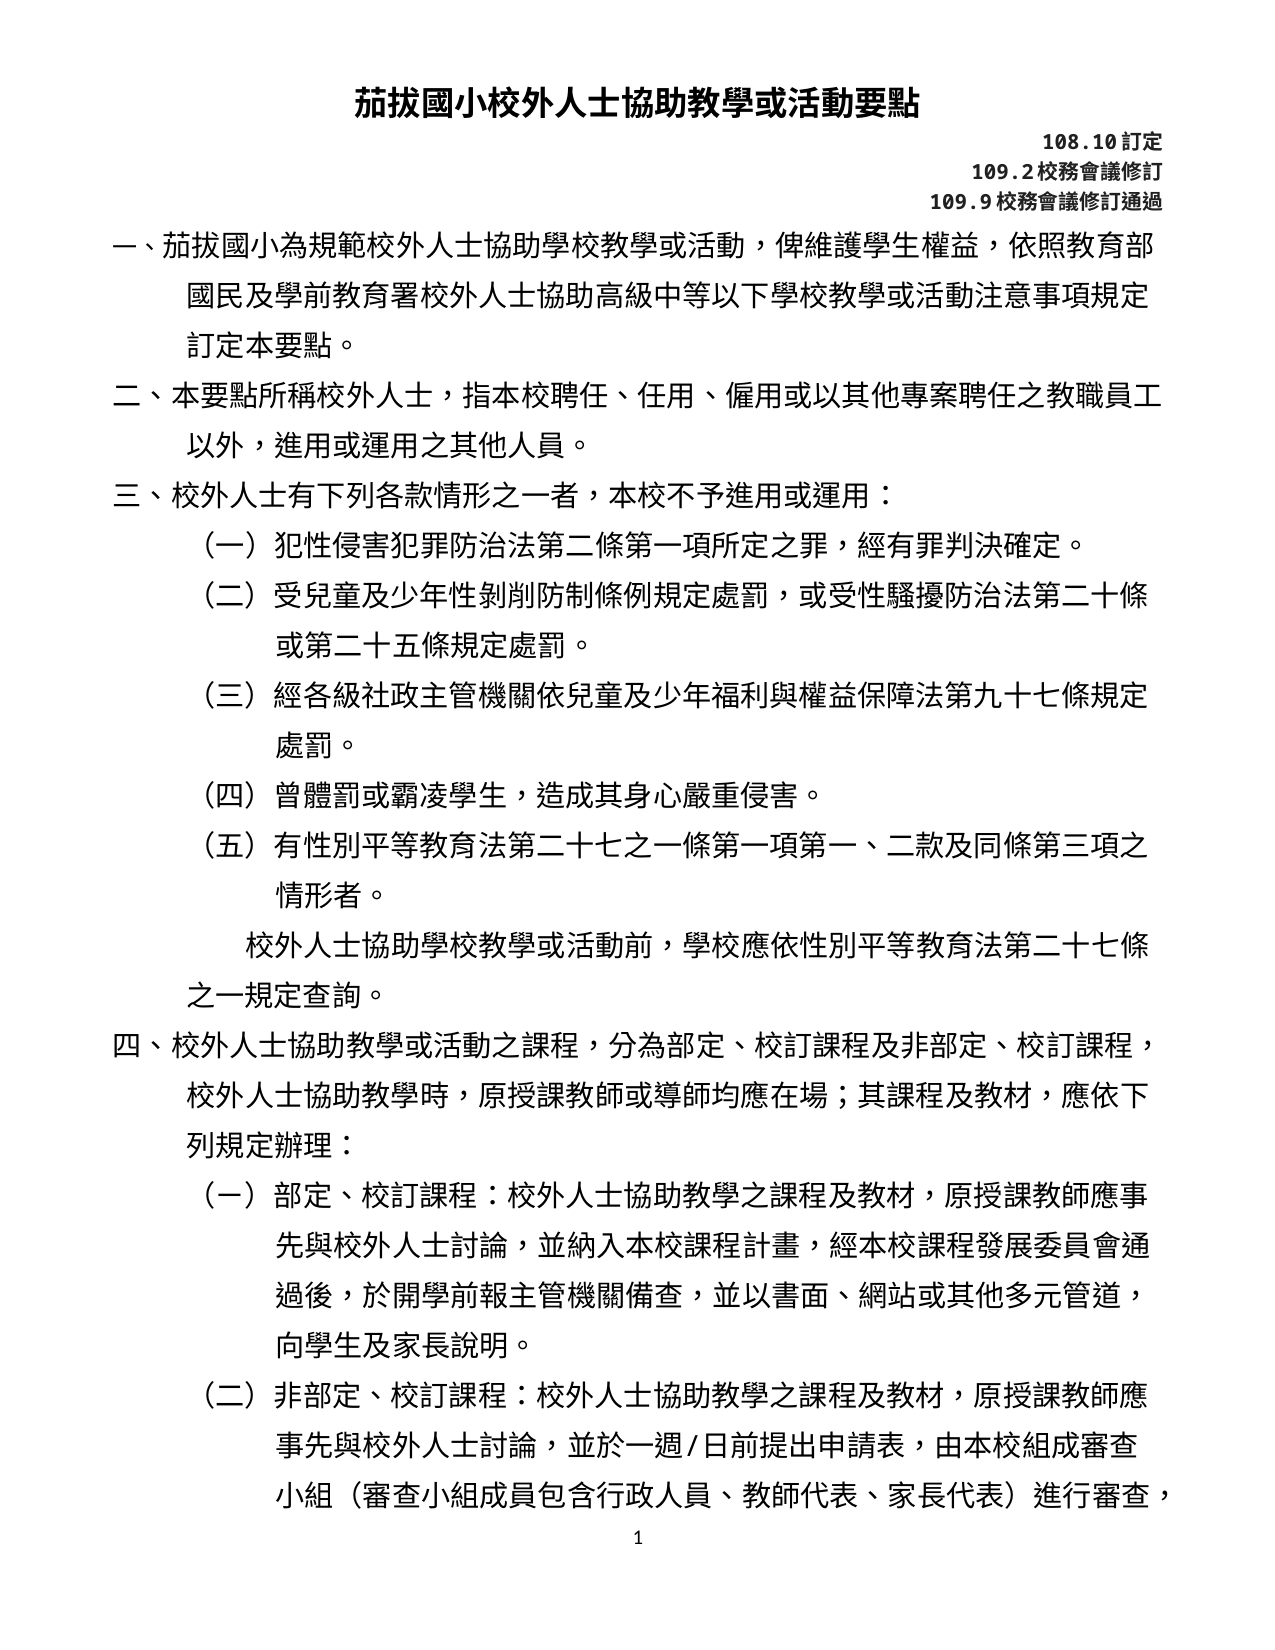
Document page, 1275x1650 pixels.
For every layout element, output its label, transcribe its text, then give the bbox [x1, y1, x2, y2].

text （四）曾體罰或霸凌學生，造成其身心嚴重侵害。 [186, 766, 1162, 816]
text 茄拔國小校外人士協助教學或活動要點 [112, 75, 1162, 125]
text 108.10訂定 [112, 125, 1162, 155]
list 校外人士有下列各款情形之一者，本校不予進用或運用： [112, 466, 1162, 516]
text （ㄧ）部定、校訂課程：校外人士協助教學之課程及教材，原授課教師應事先與校外人士討論，並納入本校課程計畫，經本校課程發展委員會通過後，於開學前報主管機關備查，並以書面、網站或其他多元管道，向學生及家長說明。 [186, 1166, 1162, 1366]
list 茄拔國小為規範校外人士協助學校教學或活動，俾維護學生權益，依照教育部國民及學前教育署校外人士協助高級中等以下學校教學或活動注意事項規定訂定本要點。 [112, 216, 1162, 366]
list 本要點所稱校外人士，指本校聘任、任用、僱用或以其他專案聘任之教職員工以外，進用或運用之其他人員。 [112, 366, 1162, 466]
text （三）經各級社政主管機關依兒童及少年福利與權益保障法第九十七條規定處罰。 [186, 666, 1162, 766]
list 校外人士協助教學或活動之課程，分為部定、校訂課程及非部定、校訂課程，校外人士協助教學時，原授課教師或導師均應在場；其課程及教材，應依下列規定辦理： [112, 1016, 1162, 1166]
text 109.9校務會議修訂通過 [112, 186, 1162, 216]
text （五）有性別平等教育法第二十七之一條第一項第一、二款及同條第三項之情形者。 [186, 816, 1162, 916]
text （二）受兒童及少年性剝削防制條例規定處罰，或受性騷擾防治法第二十條或第二十五條規定處罰。 [186, 566, 1162, 666]
text （二）非部定、校訂課程：校外人士協助教學之課程及教材，原授課教師應事先與校外人士討論，並於一週/日前提出申請表，由本校組成審查小組（審查小組成員包含行政人員、教師代表、家長代表）進行審查，並以書面、網站或其他多元管道，向學生及家長說明。 [186, 1366, 1162, 1516]
text 校外人士協助學校教學或活動前，學校應依性別平等教育法第二十七條之一規定查詢。 [186, 916, 1162, 1016]
text 109.2校務會議修訂 [112, 155, 1162, 186]
text （一）犯性侵害犯罪防治法第二條第一項所定之罪，經有罪判決確定。 [186, 516, 1162, 566]
